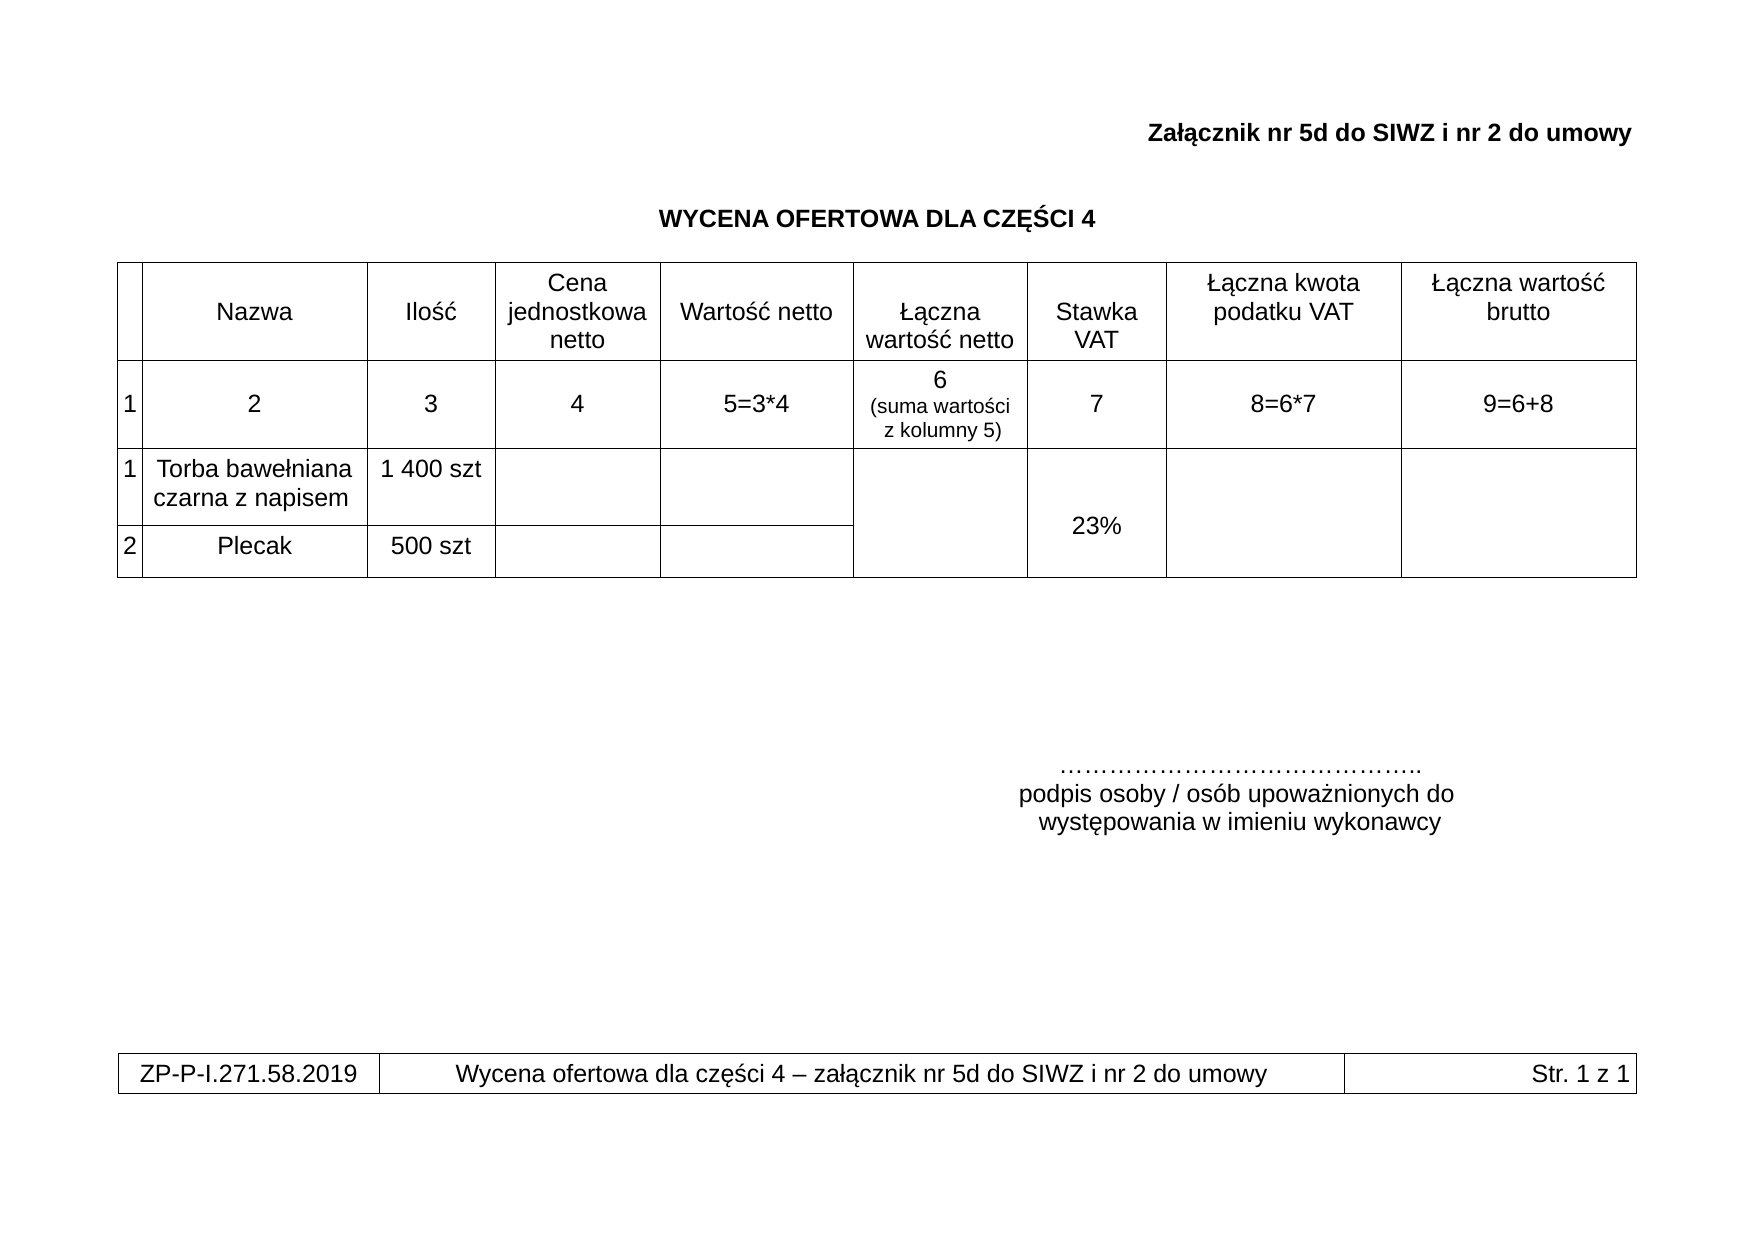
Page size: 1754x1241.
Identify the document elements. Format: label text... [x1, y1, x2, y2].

table_cell [496, 449, 660, 525]
table_cell 5=3*4 [661, 361, 853, 448]
table_cell [661, 526, 853, 577]
table_cell 9=6+8 [1402, 361, 1636, 448]
text …………………………………….. [844, 750, 1636, 778]
table_cell 8=6*7 [1167, 361, 1401, 448]
table_cell 1 [118, 449, 142, 525]
text WYCENA OFERTOWA DLA CZĘŚCI 4 [118, 204, 1636, 233]
table_cell 1 [118, 361, 142, 448]
table_cell 2 [143, 361, 367, 448]
table_header Wartość netto [661, 263, 853, 360]
table_cell [854, 449, 1027, 577]
table_cell 4 [496, 361, 660, 448]
table_cell 3 [368, 361, 495, 448]
table_cell [1402, 449, 1636, 577]
table_cell 2 [118, 526, 142, 577]
text występowania w imieniu wykonawcy [844, 807, 1636, 836]
text Załącznik nr 5d do SIWZ i nr 2 do umowy [118, 118, 1636, 147]
table_header Łączna kwota podatku VAT [1167, 263, 1401, 360]
table_cell Plecak [143, 526, 367, 577]
table_cell Torba bawełniana czarna z napisem [143, 449, 367, 525]
table_cell [496, 526, 660, 577]
table_cell 1 400 szt [368, 449, 495, 525]
table_cell 500 szt [368, 526, 495, 577]
table_header Cena jednostkowa netto [496, 263, 660, 360]
table_header Nazwa [143, 263, 367, 360]
table_cell [661, 449, 853, 525]
table_cell 7 [1028, 361, 1166, 448]
table_header Ilość [368, 263, 495, 360]
table_cell 23% [1028, 449, 1166, 577]
table_header [118, 263, 142, 360]
table_cell 6 (suma wartości z kolumny 5) [854, 361, 1027, 448]
table_header Stawka VAT [1028, 263, 1166, 360]
table_header Łączna wartość brutto [1402, 263, 1636, 360]
table_cell [1167, 449, 1401, 577]
table_header Łączna wartość netto [854, 263, 1027, 360]
text podpis osoby / osób upoważnionych do [844, 778, 1636, 807]
